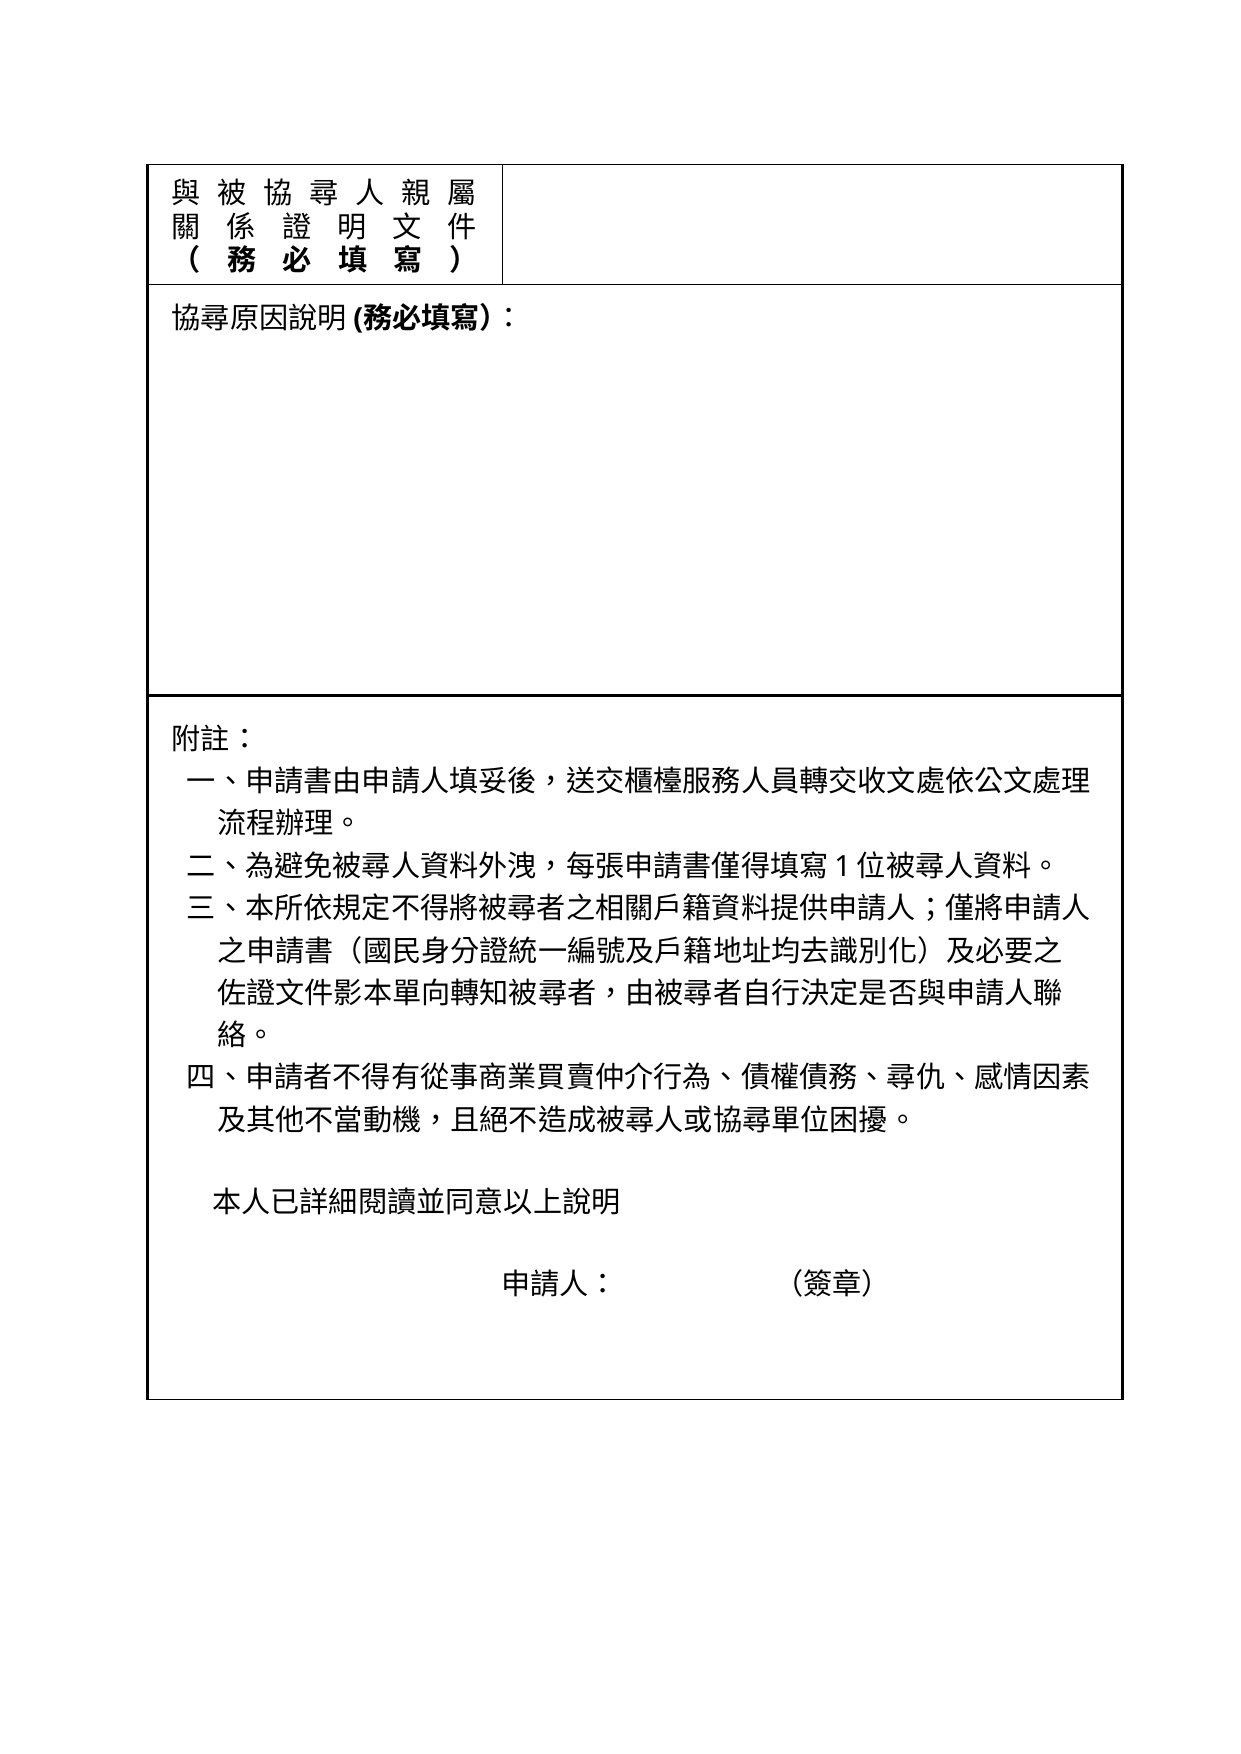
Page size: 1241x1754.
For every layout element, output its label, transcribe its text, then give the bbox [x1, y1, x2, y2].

table_cell [503, 165, 1121, 284]
table_cell 協尋原因說明 (務必填寫）： [149, 285, 1121, 694]
table_cell 與被協尋人親屬 關係證明文件 （務必填寫） [149, 165, 502, 284]
table_cell 附註： 一、申請書由申請人填妥後，送交櫃檯服務人員轉交收文處依公文處理 流程辦理。 二、為避免被尋人資料外洩，每張申請書僅得填寫1位被尋人資料。 三、本所依規定不得將被尋者之相關戶籍資料提供申請人；僅將申請人 之申請書（國民身分證統一編號及戶籍地址均去識別化）及必要之 佐證文件影本單向轉知被尋者，由被尋者自行決定是否與申請人聯 絡。 四、申請者不得有從事商業買賣仲介行為、債權債務、尋仇、感情因素 及其他不當動機，且絕不造成被尋人或協尋單位困擾。 本人已詳細閱讀並同意以上說明 申請人： （簽章） [149, 697, 1121, 1399]
